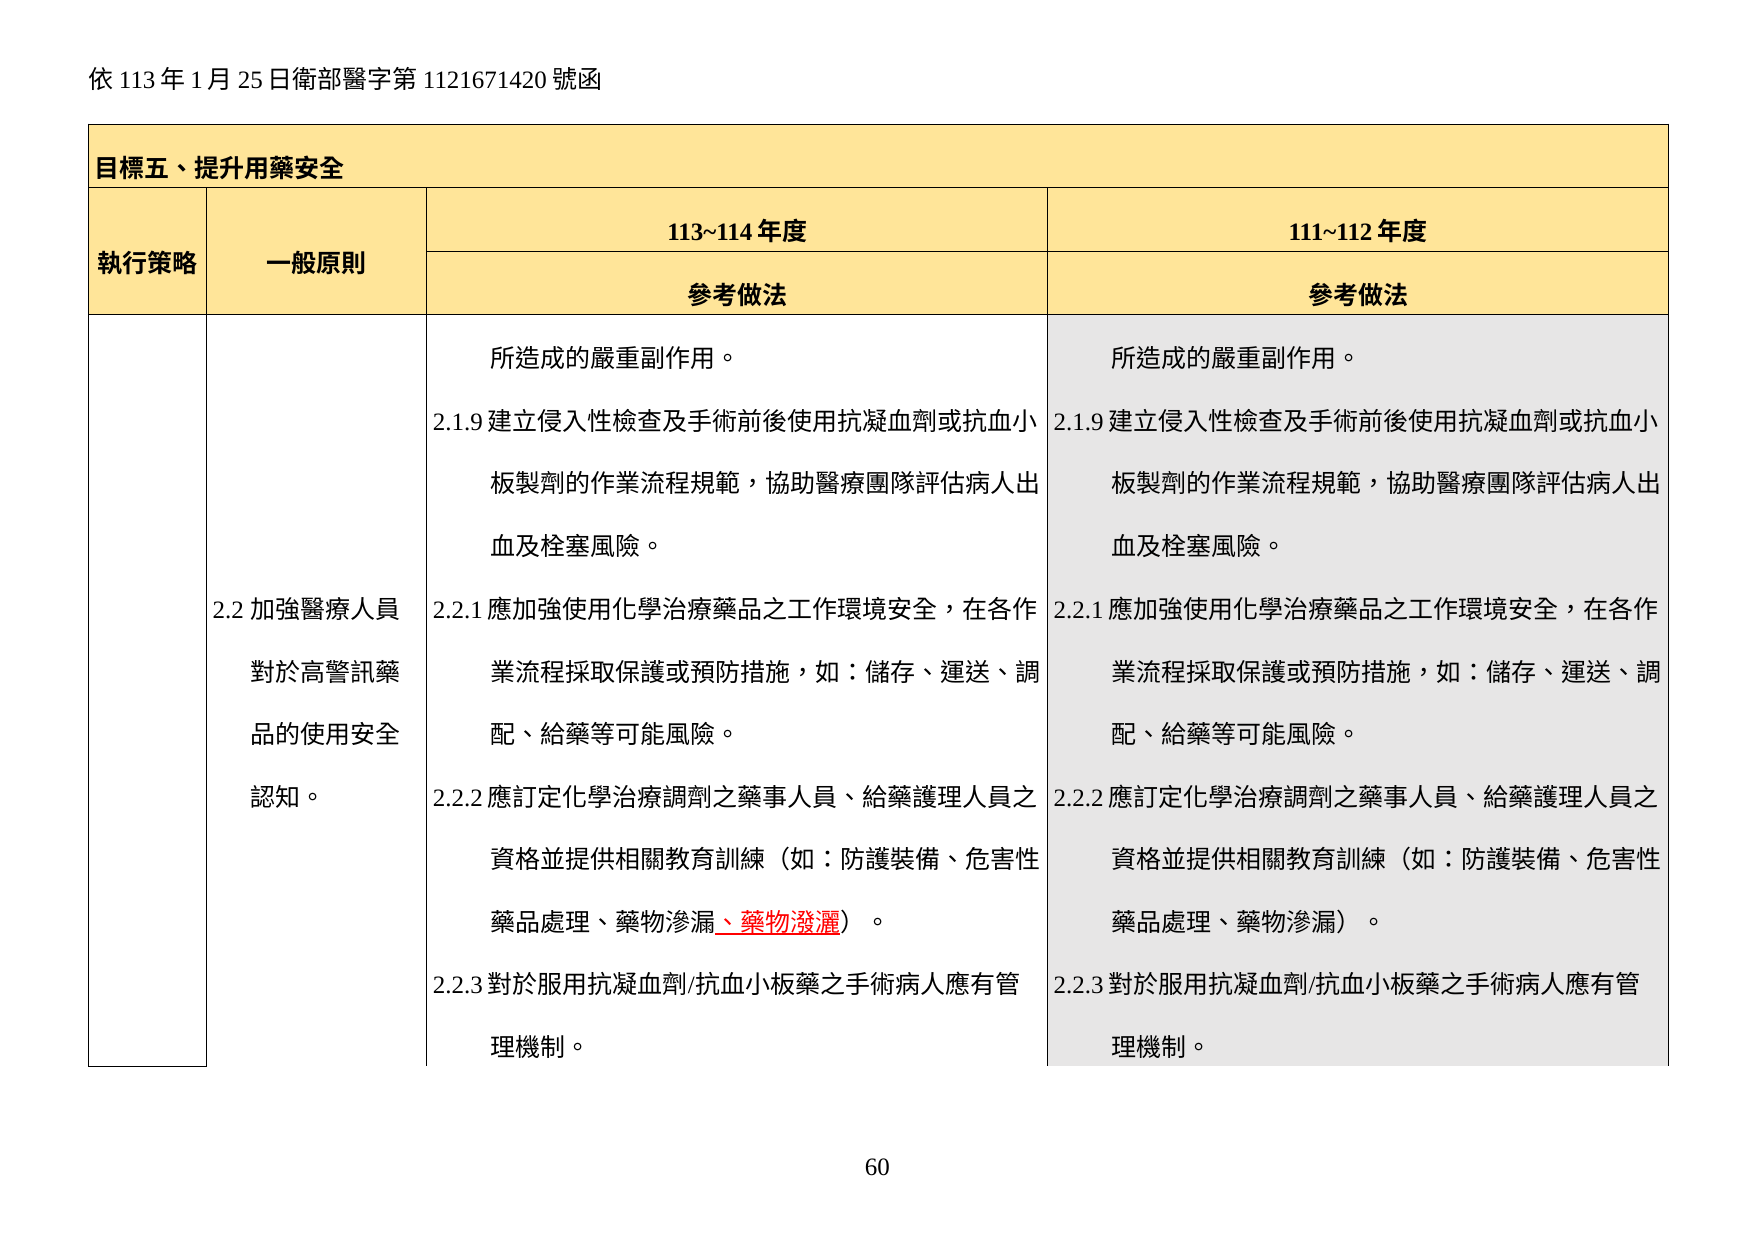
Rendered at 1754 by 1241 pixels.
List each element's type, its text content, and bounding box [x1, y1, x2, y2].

table_cell 加強醫療人員對於高警訊藥品的使用安全認知。 [207, 565, 426, 1066]
table_cell 所造成的嚴重副作用。 2.1.9建立侵入性檢查及手術前後使用抗凝血劑或抗血小板製劑的作業流程規範，協助醫療團隊評估病人出血及栓塞風險。 [1048, 315, 1668, 565]
table_cell 113~114年度 [427, 188, 1047, 251]
table_cell 111~112年度 [1048, 188, 1668, 251]
table_cell [89, 315, 206, 1066]
table_cell 執行策略 [89, 188, 206, 314]
table_cell 參考做法 [1048, 252, 1668, 314]
table_cell 所造成的嚴重副作用。 2.1.9建立侵入性檢查及手術前後使用抗凝血劑或抗血小板製劑的作業流程規範，協助醫療團隊評估病人出血及栓塞風險。 [427, 315, 1047, 565]
table_cell 參考做法 [427, 252, 1047, 314]
table_cell [207, 315, 426, 565]
table_header 目標五、提升用藥安全 [89, 125, 1668, 187]
table_cell 2.2.1應加強使用化學治療藥品之工作環境安全，在各作業流程採取保護或預防措施，如：儲存、運送、調配、給藥等可能風險。 2.2.2應訂定化學治療調劑之藥事人員、給藥護理人員之資格並提供相關教育訓練（如：防護裝備、危害性藥品處理、藥物滲漏、藥物潑灑）。 2.2.3對於服用抗凝血劑/抗血小板藥之手術病人應有管理機制。 建立辨識侵入性檢查或手術部位出血或栓塞風險等級之制度。 提供跨專業團隊溝通及諮詢機制，如：決定侵入性檢查或手術前後應何時停藥、是否需進行肝素橋接（Heparin bridge）與恢復啟用藥品的時機。 落實停藥、換藥及復藥時機之執行，並定期檢討與回饋。 2.2.4醫療人員應避免以「口頭」溝通血糖值，應有標準化程序通報並回應血糖檢測結果及後續醫療照護流程。 2.2.5醫院在採購降血糖針劑應考慮簡化原則。名稱相似或外觀相似，應有明確區別方式，如顏色或效能作用（長/中/短效）的註解，有助於醫療人員辨識。 2.2.6若多項降血糖針劑儲存於同一冰箱，建議區隔存放，明顯標示。 2.2.7使用類鴉片止痛藥品進行疼痛處置，應優先採取多重模式的混合式治療法，請參考衛生福利部食品藥物管理署公告之「急性疼痛病人成癮性麻醉藥品使用指引」，並注意轉換不同類鴉片止痛劑時，需適度調整劑量以避免藥物過量。 [427, 565, 1047, 1066]
table_cell 2.2.1應加強使用化學治療藥品之工作環境安全，在各作業流程採取保護或預防措施，如：儲存、運送、調配、給藥等可能風險。 2.2.2應訂定化學治療調劑之藥事人員、給藥護理人員之資格並提供相關教育訓練（如：防護裝備、危害性藥品處理、藥物滲漏）。 2.2.3對於服用抗凝血劑/抗血小板藥之手術病人應有管理機制。 建立辨識侵入性檢查或手術部位出血或栓塞風險等級之制度。 提供跨專業團隊溝通及諮詢機制，如：決定侵入性檢查或手術前後應何時停藥、是否需進行肝素橋接（Heparin bridge）與恢復啟用藥品的時機。 落實停藥、換藥及復藥時機之執行，並定期檢討與回饋。 2.2.4醫療人員應避免以「口頭」溝通血糖值，應有標準化程序通報並回應血糖檢測結果及後續醫療照護流程。 2.2.5醫院在採購降血糖針劑應考慮簡化原則。名稱相似或外觀相似，應有明確區別方式，如顏色或效能作用（長/中/短效）的註解，有助於醫療人員辨識。 2.2.6若多項降血糖針劑儲存於同一冰箱，建議區隔存放，明顯標示。 2.2.7使用類鴉片止痛藥品進行疼痛處置，應優先採取多重模式的混合式治療法，請參考衛生福利部食品藥物管理署公告之「急性疼痛病人成癮性麻醉藥品使用指引」，並注意轉換不同類鴉片止痛劑時，需適度調整劑量以避免藥物過量。 [1048, 565, 1668, 1066]
table_cell 一般原則 [207, 188, 426, 314]
